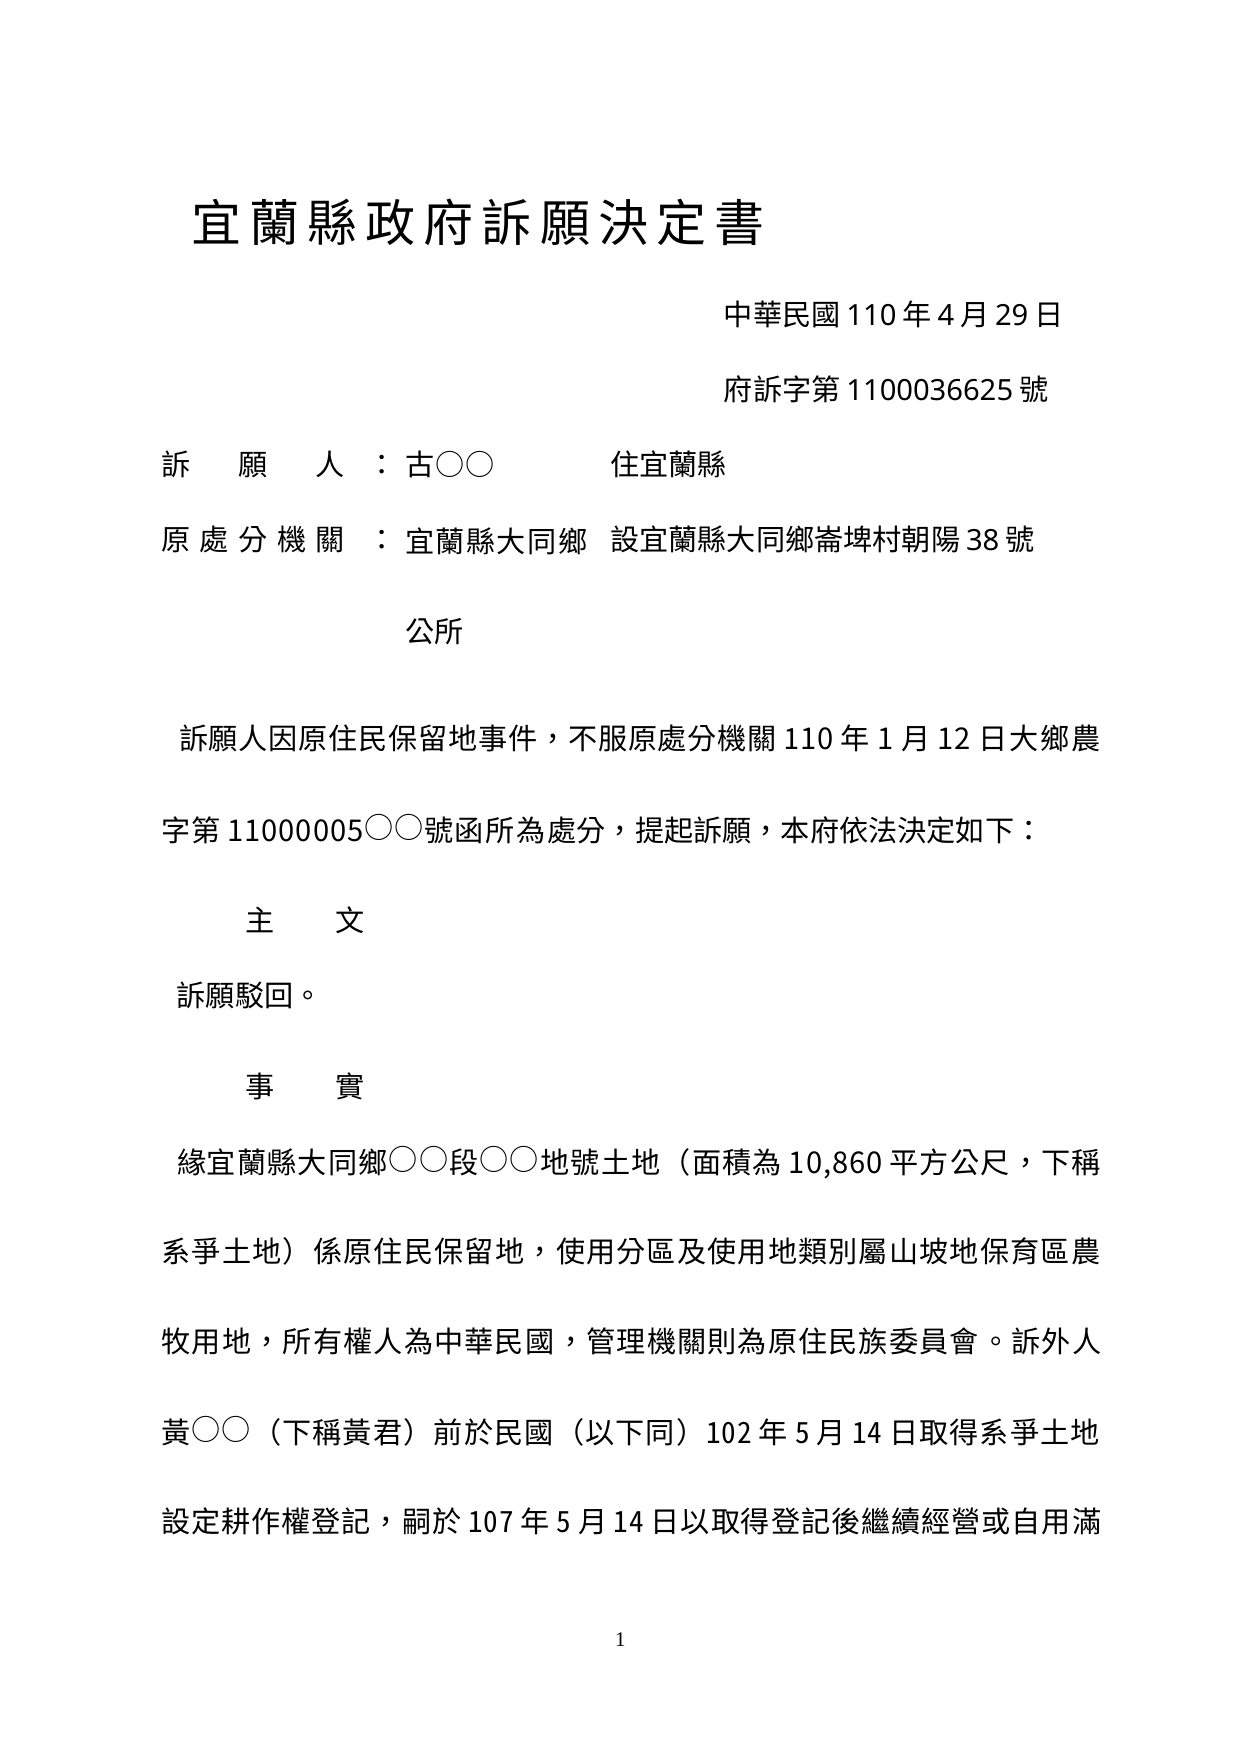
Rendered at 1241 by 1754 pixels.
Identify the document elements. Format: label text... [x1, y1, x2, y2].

table_cell 原處分機關 [150, 502, 356, 683]
table_cell 訴願駁回。 [150, 956, 1112, 1047]
table_cell [150, 352, 712, 427]
table_cell 宜蘭縣大同鄉公所 [394, 502, 599, 683]
table_cell 府訴字第1100036625號 [713, 352, 1112, 427]
table_cell [150, 1047, 234, 1122]
table_header 宜蘭縣政府訴願決定書 [150, 165, 776, 277]
table_cell [150, 277, 712, 352]
table_cell ： [356, 427, 394, 502]
table_cell 中華民國110年4月29日 [713, 277, 1112, 352]
table_cell 緣宜蘭縣大同鄉○○段○○地號土地（面積為10,860平方公尺，下稱系爭土地）係原住民保留地，使用分區及使用地類別屬山坡地保育區農牧用地，所有權人為中華民國，管理機關則為原住民族委員會。訴外人黃○○（下稱黃君）前於民國（以下同）102年5月14日取得系爭土地設定耕作權登記，嗣於107年5月14日以取得登記後繼續經營或自用滿 [150, 1122, 1112, 1557]
table_cell [376, 1047, 1112, 1122]
table_cell 主文 [234, 881, 376, 956]
table_cell 事實 [234, 1047, 376, 1122]
table_cell 訴願人因原住民保留地事件，不服原處分機關110年1月12日大鄉農字第11000005○○號函所為處分，提起訴願，本府依法決定如下： [150, 683, 1112, 881]
table_cell 訴願人 [150, 427, 356, 502]
table_cell 住宜蘭縣 [599, 427, 1112, 502]
table_cell 設宜蘭縣大同鄉崙埤村朝陽38號 [599, 502, 1112, 683]
table_cell ： [356, 502, 394, 683]
table_header [776, 165, 1112, 277]
table_cell 古○○ [394, 427, 599, 502]
table_cell [376, 881, 1112, 956]
table_cell [150, 881, 234, 956]
